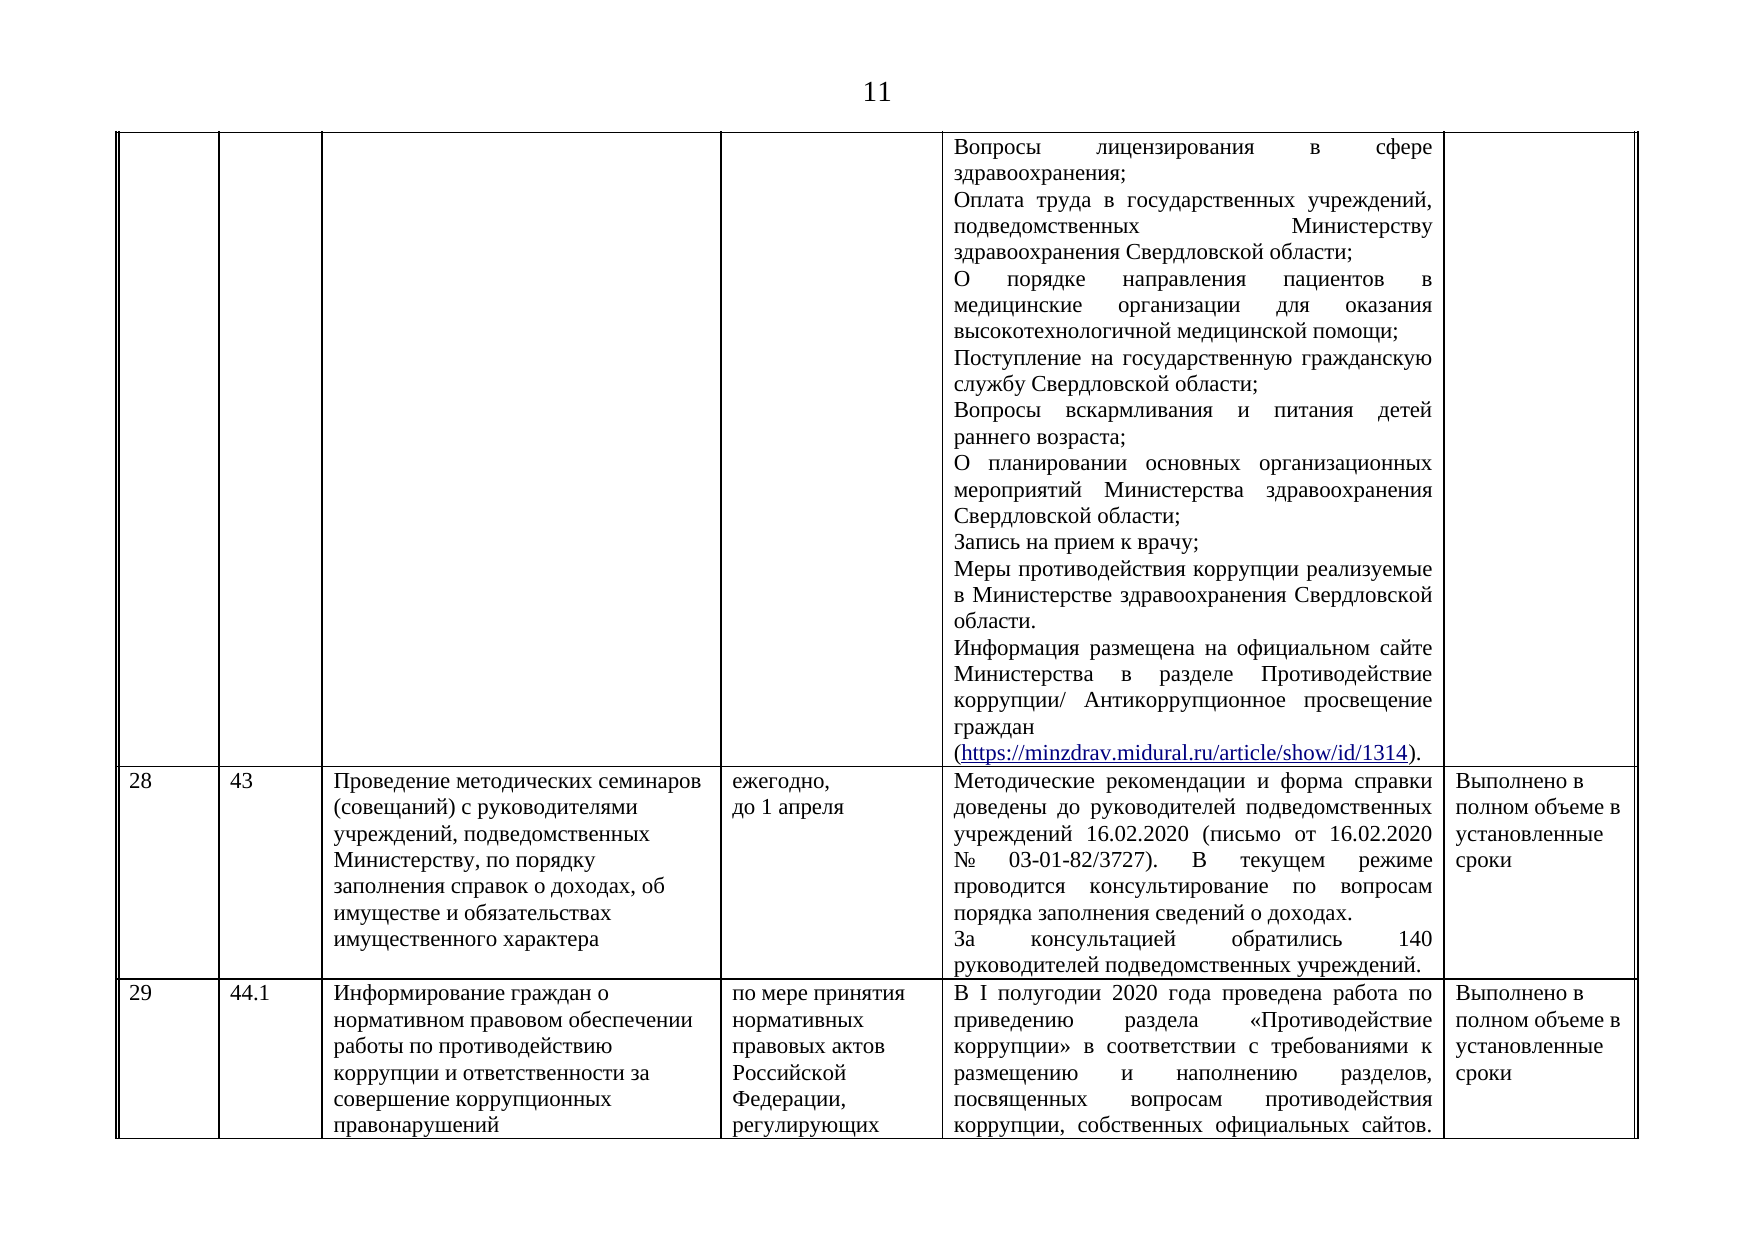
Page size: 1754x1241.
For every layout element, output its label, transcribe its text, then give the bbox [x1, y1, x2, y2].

table_cell Проведение методических семинаров (совещаний) с руководителями учреждений, подведомственных Министерству, по порядку заполнения справок о доходах, об имуществе и обязательствах имущественного характера [323, 767, 720, 978]
table_cell [722, 133, 942, 766]
table_cell Выполнено в полном объеме в установленные сроки [1445, 767, 1634, 978]
table_cell по мере принятия нормативных правовых актов Российской Федерации, регулирующих [722, 980, 942, 1138]
table_cell 28 [120, 767, 218, 978]
table_cell ежегодно, до 1 апреля [722, 767, 942, 978]
table_cell Вопросы лицензирования в сфере здравоохранения; Оплата труда в государственных учреждений, подведомственных Министерству здравоохранения Свердловской области; О порядке направления пациентов в медицинские организации для оказания высокотехнологичной медицинской помощи; Поступление на государственную гражданскую службу Свердловской области; Вопросы вскармливания и питания детей раннего возраста; О планировании основных организационных мероприятий Министерства здравоохранения Свердловской области; Запись на прием к врачу; Меры противодействия коррупции реализуемые в Министерстве здравоохранения Свердловской области. Информация размещена на официальном сайте Министерства в разделе Противодействие коррупции/ Антикоррупционное просвещение граждан (https://minzdrav.midural.ru/article/show/id/1314). [943, 133, 1443, 766]
table_cell 43 [220, 767, 321, 978]
table_cell [1445, 133, 1634, 766]
table_cell [120, 133, 218, 766]
table_cell Информирование граждан о нормативном правовом обеспечении работы по противодействию коррупции и ответственности за совершение коррупционных правонарушений [323, 980, 720, 1138]
table_cell Выполнено в полном объеме в установленные сроки [1445, 980, 1634, 1138]
table_cell 44.1 [220, 980, 321, 1138]
table_cell Методические рекомендации и форма справки доведены до руководителей подведомственных учреждений 16.02.2020 (письмо от 16.02.2020 № 03-01-82/3727). В текущем режиме проводится консультирование по вопросам порядка заполнения сведений о доходах. За консультацией обратились 140 руководителей подведомственных учреждений. [943, 767, 1443, 978]
table_cell [323, 133, 720, 766]
table_cell В I полугодии 2020 года проведена работа по приведению раздела «Противодействие коррупции» в соответствии с требованиями к размещению и наполнению разделов, посвященных вопросам противодействия коррупции, собственных официальных сайтов. [943, 980, 1443, 1138]
table_cell 29 [120, 980, 218, 1138]
table_cell [220, 133, 321, 766]
